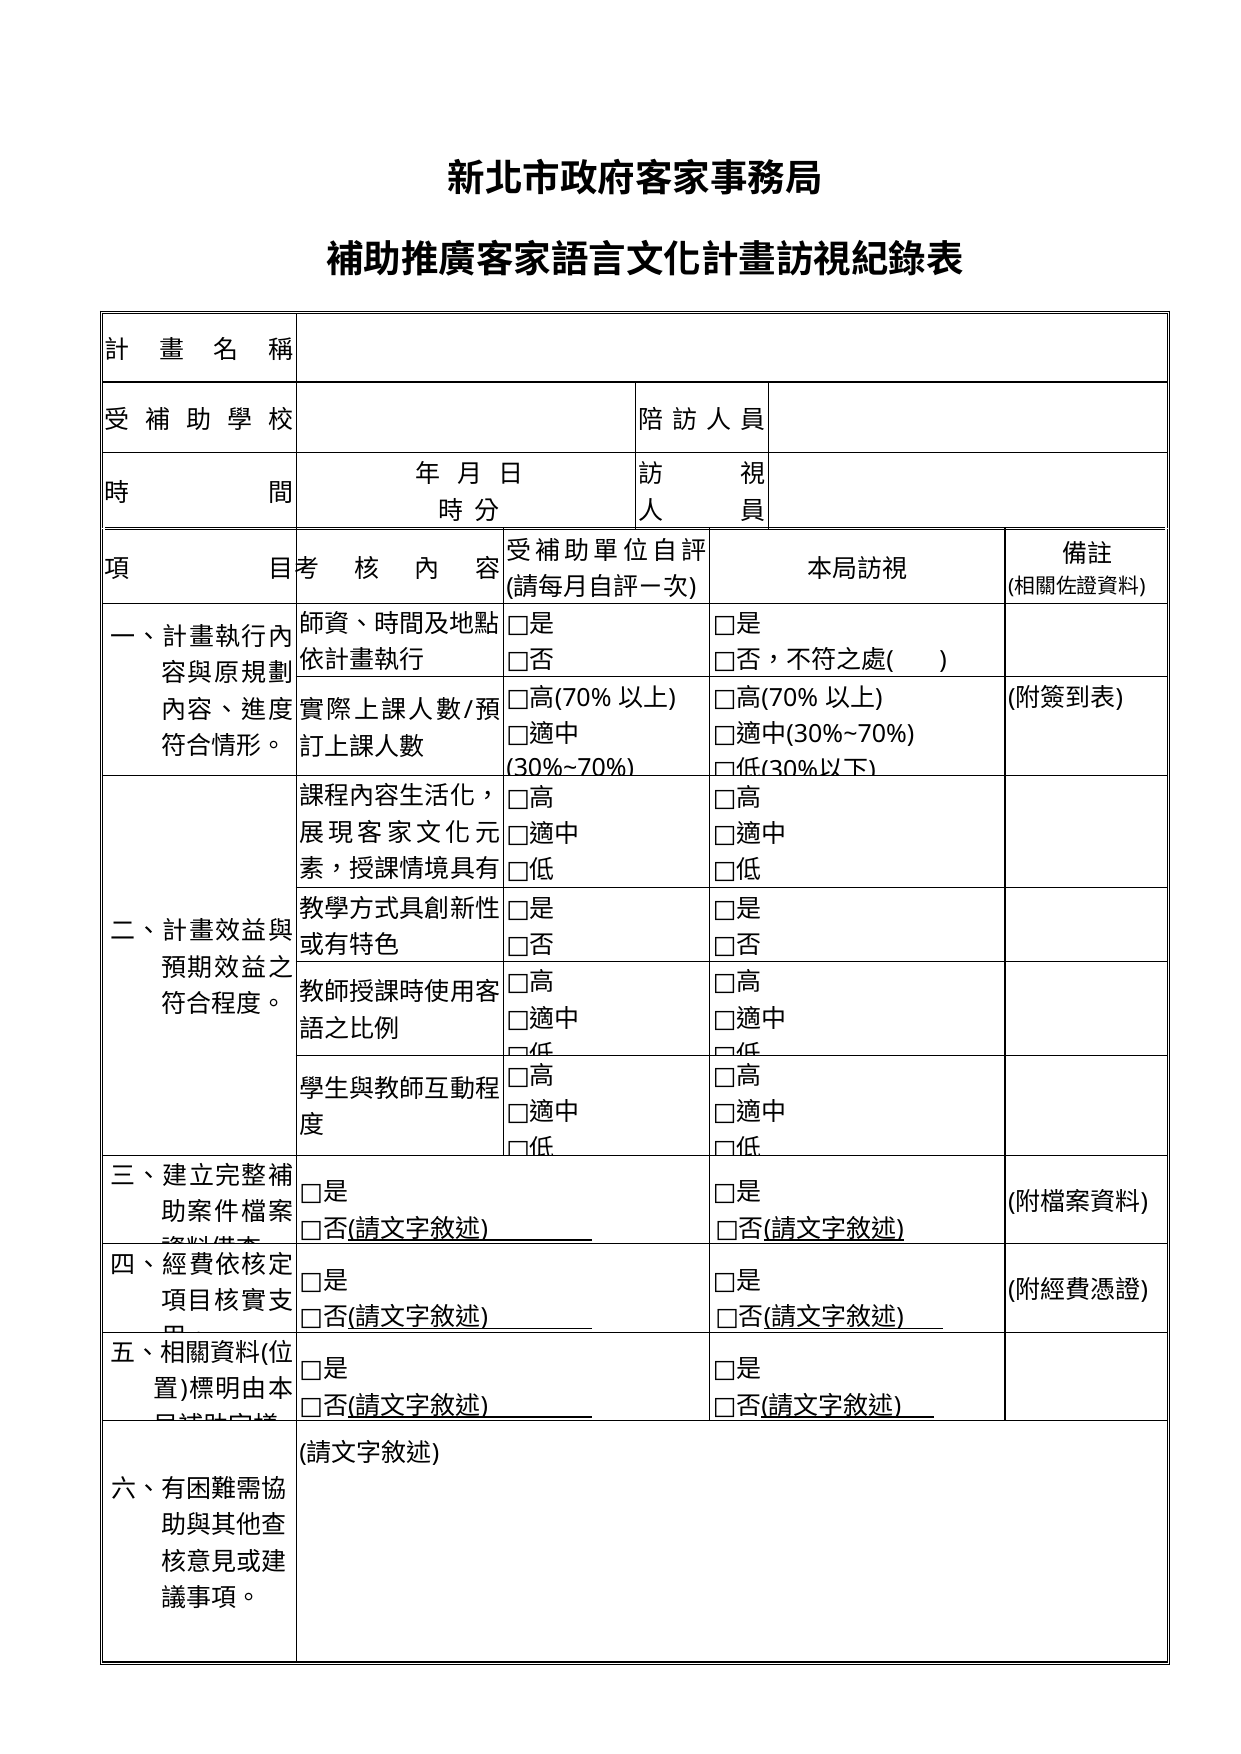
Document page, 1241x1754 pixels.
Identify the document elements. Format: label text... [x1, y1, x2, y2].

table_cell 受補助學校 [103, 383, 296, 452]
table_cell 六、有困難需協助與其他查核意見或建議事項。 [103, 1421, 296, 1661]
table_cell [1006, 962, 1167, 1054]
table_cell □高(70% 以上) □適中(30%~70%) □低(30%以下) [504, 677, 709, 775]
table_cell □是 □否，不符之處( ) [710, 604, 1004, 676]
table_cell □是 □否(請文字敘述) [710, 1333, 1004, 1420]
table_cell □是 □否 [504, 604, 709, 676]
table_cell [1006, 604, 1167, 676]
table_cell □是 □否(請文字敘述) [710, 1156, 1004, 1243]
table_cell 五、相關資料(位置)標明由本局補助字樣。 [103, 1333, 296, 1420]
table_cell [1006, 776, 1167, 887]
table_header 計畫名稱 [103, 314, 296, 381]
table_cell 時間 [103, 453, 296, 527]
table_cell □高 □適中 □低 [504, 776, 709, 887]
table_cell □高 □適中 □低 [504, 1056, 709, 1154]
table_cell 課程內容生活化，展現客家文化元素，授課情境具有客家意象 [297, 776, 503, 887]
table_header [297, 314, 1167, 381]
table_cell [769, 383, 1167, 452]
table_cell 一、計畫執行內容與原規劃內容、進度符合情形。 [103, 604, 296, 775]
table_cell □是 □否 [710, 888, 1004, 961]
text 補助推廣客家語言文化計畫訪視紀錄表 [118, 229, 1152, 283]
table_cell (附簽到表) [1006, 677, 1167, 775]
table_cell (附檔案資料) [1006, 1156, 1167, 1243]
table_cell 四、經費依核定項目核實支用。 [103, 1244, 296, 1332]
table_cell □是 □否(請文字敘述) [297, 1244, 709, 1332]
table_cell (請文字敘述) [297, 1421, 1167, 1661]
table_cell 教學方式具創新性或有特色 [297, 888, 503, 961]
table_cell [1006, 1333, 1167, 1420]
table_cell 年 月 日 時 分 [297, 453, 635, 527]
table_cell □高 □適中 □低 [710, 962, 1004, 1054]
text 新北市政府客家事務局 [118, 148, 1152, 202]
table_cell (附經費憑證) [1006, 1244, 1167, 1332]
table_cell [1006, 888, 1167, 961]
table_cell 項目 [101, 527, 296, 603]
table_cell □是 □否(請文字敘述) [297, 1156, 709, 1243]
table_cell □是 □否(請文字敘述) [297, 1333, 709, 1420]
table_cell 三、建立完整補助案件檔案資料備查。 [103, 1156, 296, 1243]
table_cell 陪訪人員 [636, 383, 768, 452]
table_cell 考核內容 [297, 530, 503, 603]
table_cell □是 □否 [504, 888, 709, 961]
table_cell □是 □否(請文字敘述) [710, 1244, 1004, 1332]
table_cell 二、計畫效益與預期效益之符合程度。 [103, 776, 296, 1154]
table_cell 受補助單位自評 (請每月自評ㄧ次) [504, 530, 709, 603]
table_cell 訪視 人員 [636, 453, 768, 527]
table_cell [1006, 1056, 1167, 1154]
table_cell □高 □適中 □低 [504, 962, 709, 1054]
table_cell 本局訪視 [710, 530, 1004, 603]
table_cell □高 □適中 □低 [710, 776, 1004, 887]
table_cell [769, 453, 1167, 527]
table_cell 師資、時間及地點依計畫執行 [297, 604, 503, 676]
table_cell 教師授課時使用客語之比例 [297, 962, 503, 1054]
table_cell □高(70% 以上) □適中(30%~70%) □低(30%以下) [710, 677, 1004, 775]
table_cell 實際上課人數/預訂上課人數 [297, 677, 503, 775]
table_cell □高 □適中 □低 [710, 1056, 1004, 1154]
table_cell 學生與教師互動程度 [297, 1056, 503, 1154]
table_cell 備註 (相關佐證資料) [1006, 527, 1168, 603]
table_cell [297, 383, 635, 452]
